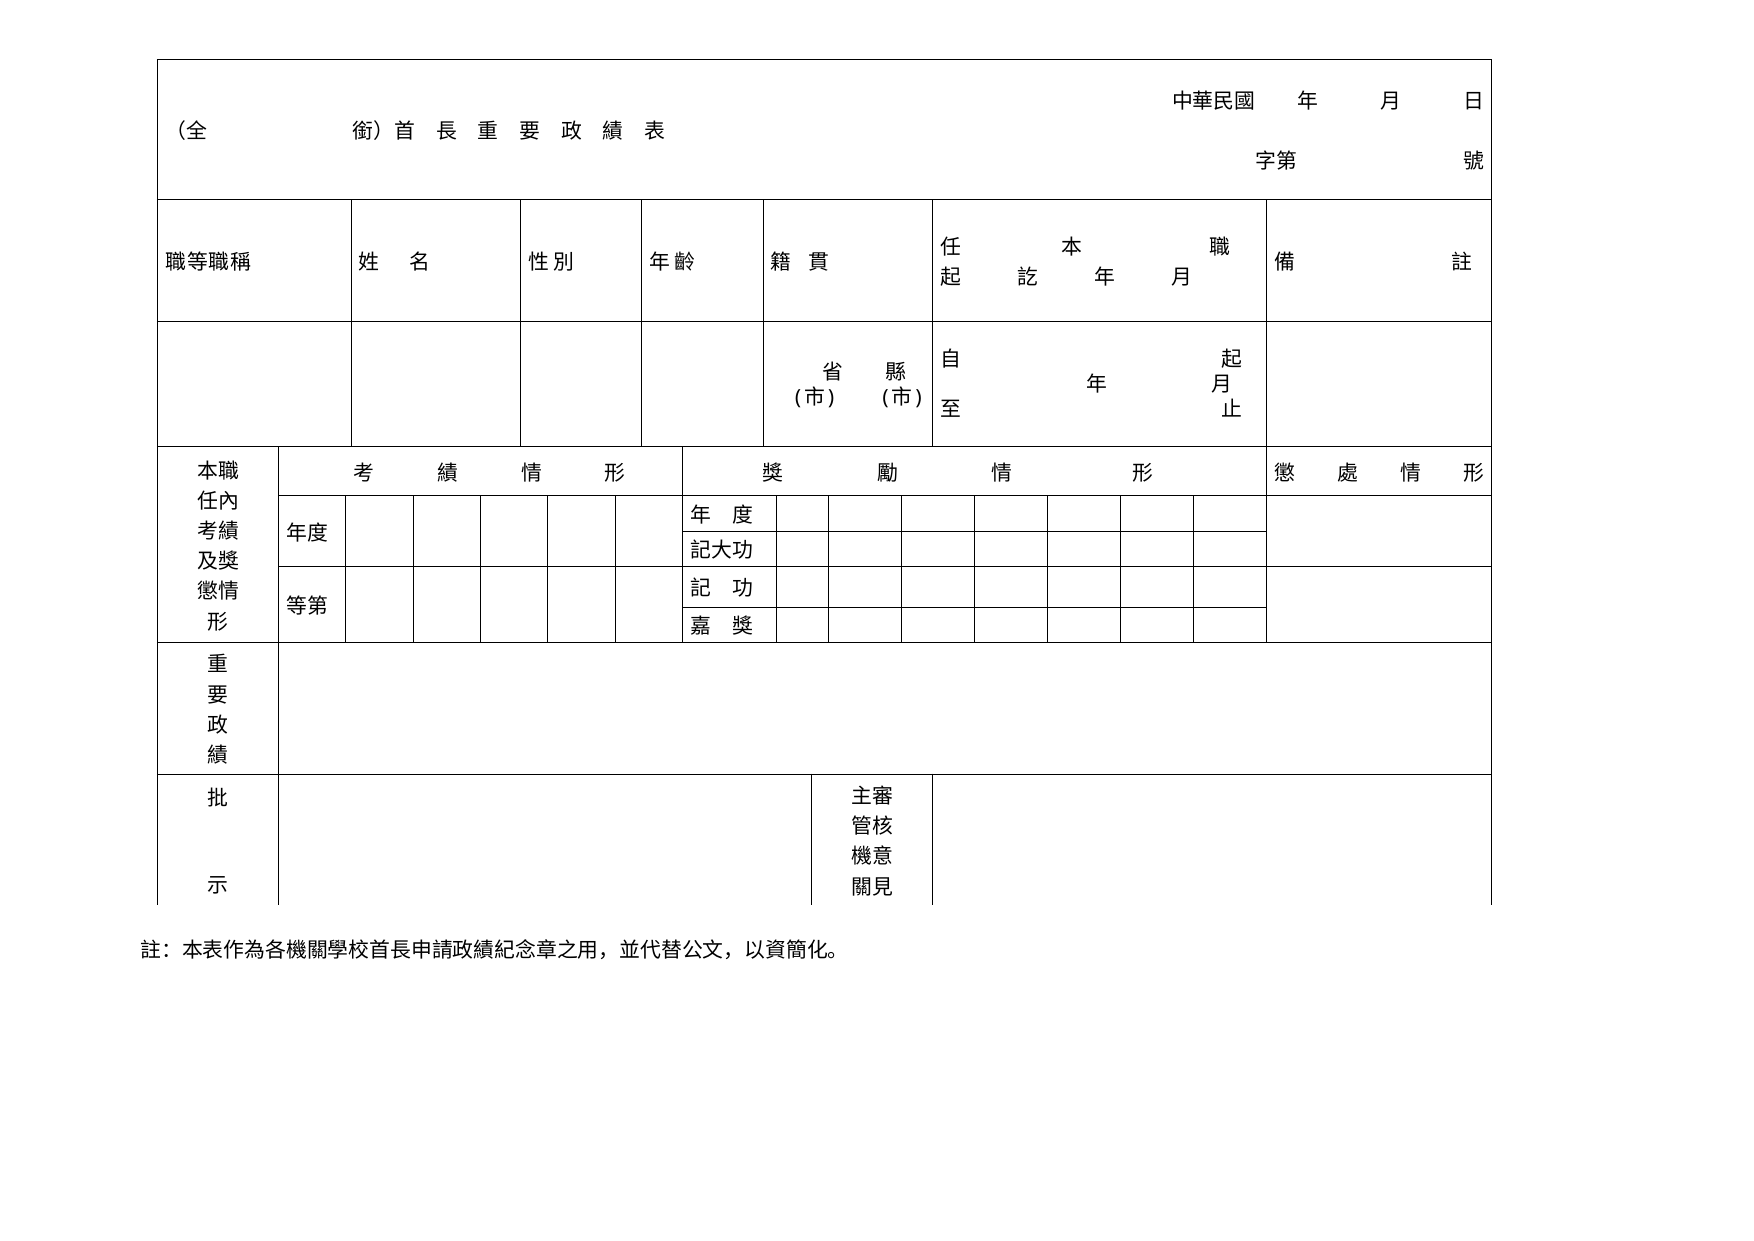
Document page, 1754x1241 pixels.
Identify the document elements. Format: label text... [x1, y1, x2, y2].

table_cell 姓 名 [352, 200, 520, 321]
table_cell 籍 貫 [764, 200, 932, 321]
table_cell 記大功 [683, 532, 776, 566]
table_cell [829, 567, 901, 607]
table_cell [1267, 567, 1491, 642]
table_cell [279, 775, 811, 905]
table_cell [975, 496, 1047, 531]
table_cell [521, 322, 641, 446]
table_cell [1121, 496, 1193, 531]
table_cell [902, 608, 974, 642]
table_cell [777, 532, 828, 566]
table_cell [1194, 567, 1266, 607]
table_cell [1194, 532, 1266, 566]
table_cell [1194, 496, 1266, 531]
table_cell [902, 496, 974, 531]
table_cell 記 功 [683, 567, 776, 607]
table_cell 本職 任內 考績 及獎 懲情 形 [158, 447, 278, 642]
table_cell 主審 管核 機意 關見 [812, 775, 932, 905]
table_cell 年度 [279, 496, 345, 566]
table_cell [829, 496, 901, 531]
table_cell 等第 [279, 567, 345, 642]
table_cell [1194, 608, 1266, 642]
table_cell 獎 勵 情 形 [683, 447, 1266, 495]
table_cell [158, 322, 351, 446]
table_cell 考 績 情 形 [279, 447, 682, 495]
table_cell 性別 [521, 200, 641, 321]
table_cell [1048, 496, 1120, 531]
table_cell [777, 608, 828, 642]
table_cell 懲處情形 [1267, 447, 1491, 495]
table_cell 任 本 職 起 訖 年 月 [933, 200, 1266, 321]
table_cell [829, 608, 901, 642]
table_cell 自 起 年 月 至 止 [933, 322, 1266, 446]
table_cell [548, 567, 615, 642]
table_cell 職等職稱 [158, 200, 351, 321]
table_cell [346, 496, 413, 566]
table_cell 嘉 獎 [683, 608, 776, 642]
table_cell [1121, 567, 1193, 607]
table_cell 備 註 [1267, 200, 1491, 321]
table_cell [1048, 532, 1120, 566]
table_cell 省 縣 (市) (市) [764, 322, 932, 446]
table_cell [414, 496, 480, 566]
table_cell [481, 567, 547, 642]
table_cell [279, 643, 1491, 773]
table_cell [616, 567, 682, 642]
table_cell [933, 775, 1491, 905]
table_cell [616, 496, 682, 566]
table_cell [352, 322, 520, 446]
text 註：本表作為各機關學校首長申請政績紀念章之用，並代替公文，以資簡化。 [140, 933, 985, 963]
table_cell [548, 496, 615, 566]
table_cell [1121, 608, 1193, 642]
table_cell [1048, 567, 1120, 607]
table_cell [1048, 608, 1120, 642]
table_cell [902, 567, 974, 607]
table_cell [777, 496, 828, 531]
table_cell [481, 496, 547, 566]
table_cell [1121, 532, 1193, 566]
table_cell [829, 532, 901, 566]
table_cell [1267, 496, 1491, 566]
table_cell 重 要 政 績 [158, 643, 278, 773]
table_cell [346, 567, 413, 642]
table_cell 年 度 [683, 496, 776, 531]
table_cell 批 示 [158, 775, 278, 905]
table_header 中華民國 年 月 日 （全 銜）首 長 重 要 政 績 表 字第 號 [158, 60, 1491, 199]
table_cell [975, 608, 1047, 642]
table_cell [642, 322, 763, 446]
table_cell 年齡 [642, 200, 763, 321]
table_cell [1267, 322, 1491, 446]
table_cell [975, 567, 1047, 607]
table_cell [414, 567, 480, 642]
table_cell [902, 532, 974, 566]
table_cell [975, 532, 1047, 566]
table_cell [777, 567, 828, 607]
